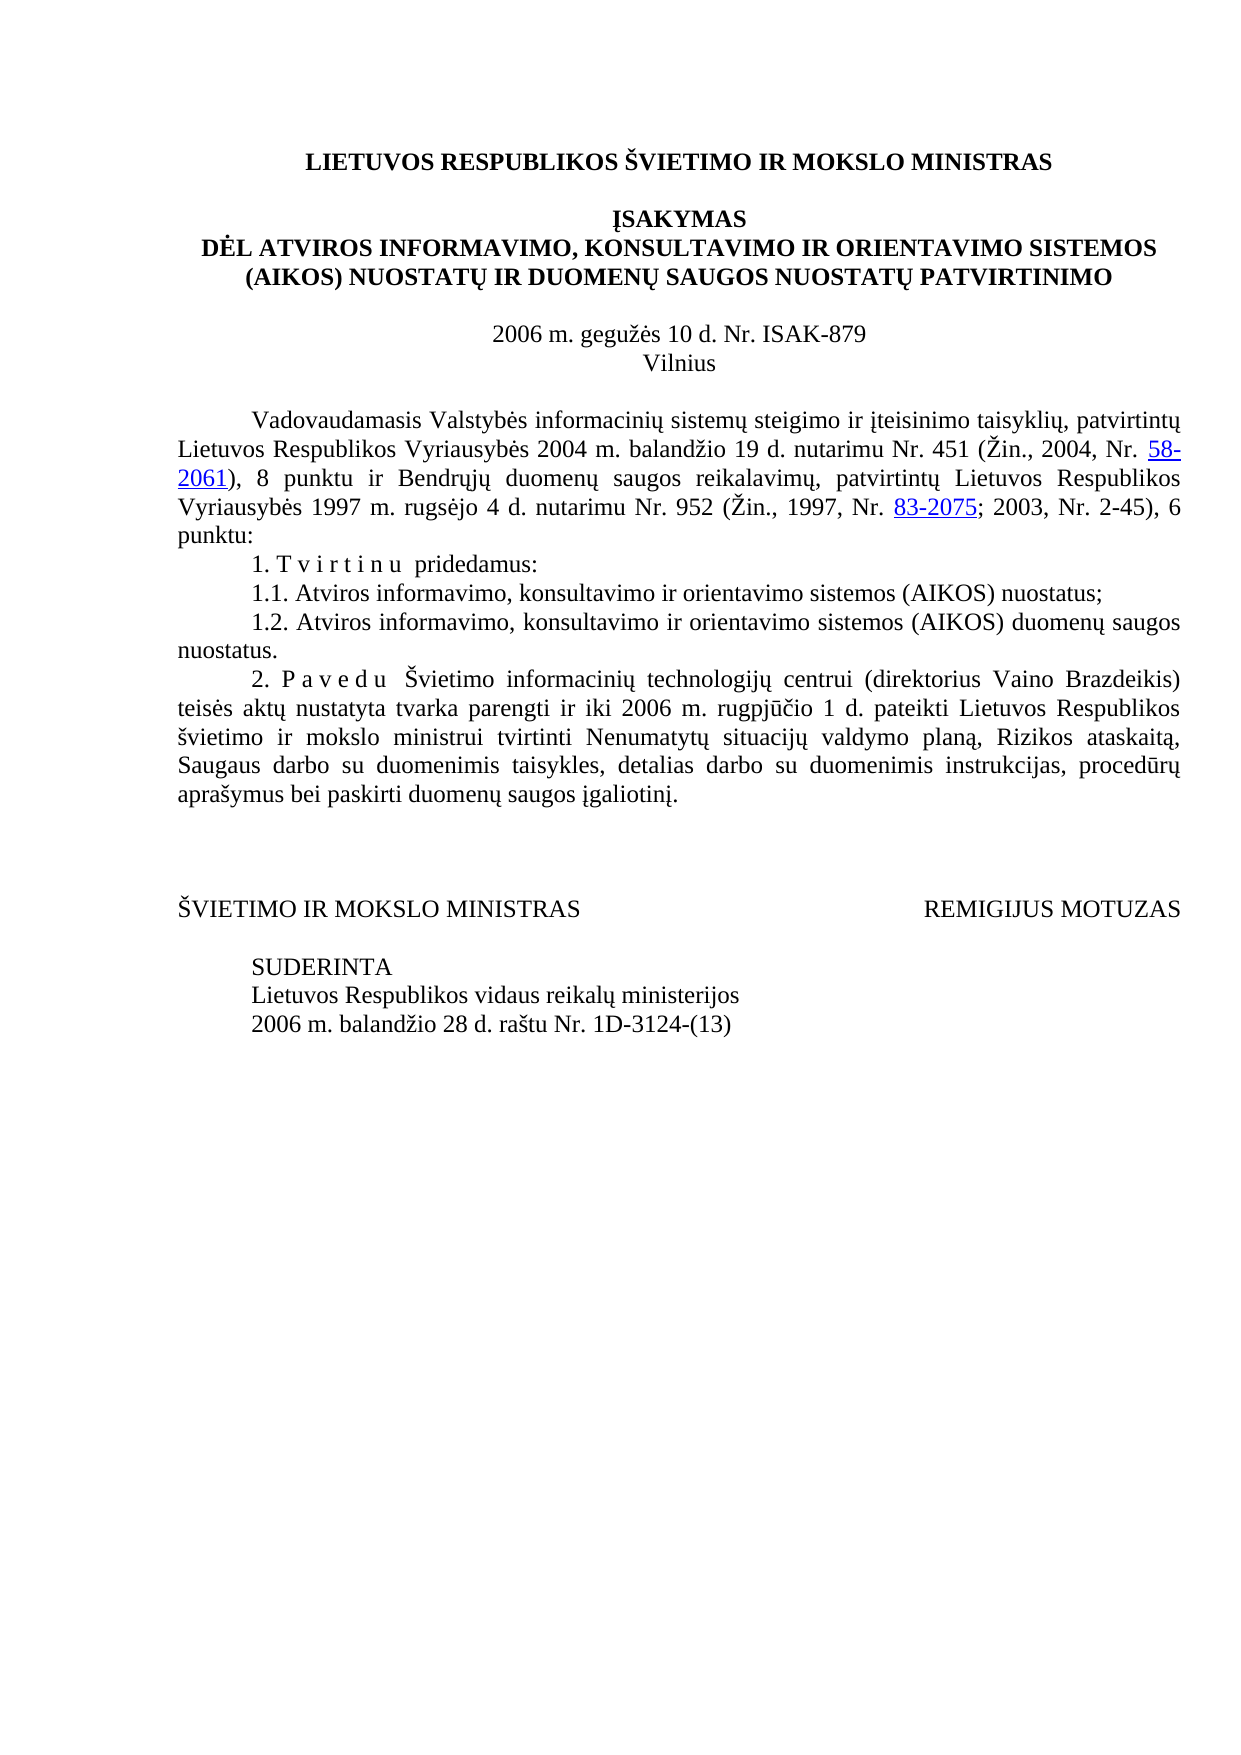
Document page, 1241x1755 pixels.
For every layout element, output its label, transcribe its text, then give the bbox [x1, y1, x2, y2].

text 1.2. Atviros informavimo, konsultavimo ir orientavimo sistemos (AIKOS) duomenų saugos nuostatus. [177, 607, 1181, 664]
text 1. Tvirtinu pridedamus: [177, 549, 1181, 578]
text 2006 m. balandžio 28 d. raštu Nr. 1D-3124-(13) [177, 1009, 1181, 1038]
text 2006 m. gegužės 10 d. Nr. ISAK-879 [177, 319, 1181, 348]
text DĖL ATVIROS INFORMAVIMO, KONSULTAVIMO IR ORIENTAVIMO SISTEMOS (AIKOS) NUOSTATŲ IR DUOMENŲ SAUGOS NUOSTATŲ PATVIRTINIMO [177, 233, 1181, 291]
text 2. Pavedu Švietimo informacinių technologijų centrui (direktorius Vaino Brazdeikis) teisės aktų nustatyta tvarka parengti ir iki 2006 m. rugpjūčio 1 d. pateikti Lietuvos Respublikos švietimo ir mokslo ministrui tvirtinti Nenumatytų situacijų valdymo planą, Rizikos ataskaitą, Saugaus darbo su duomenimis taisykles, detalias darbo su duomenimis instrukcijas, procedūrų aprašymus bei paskirti duomenų saugos įgaliotinį. [177, 664, 1181, 808]
text ĮSAKYMAS [177, 204, 1181, 233]
text LIETUVOS RESPUBLIKOS ŠVIETIMO IR MOKSLO MINISTRAS [177, 147, 1181, 176]
text SUDERINTA [177, 952, 1181, 981]
text Vilnius [177, 348, 1181, 377]
text Vadovaudamasis Valstybės informacinių sistemų steigimo ir įteisinimo taisyklių, patvirtintų Lietuvos Respublikos Vyriausybės 2004 m. balandžio 19 d. nutarimu Nr. 451 (Žin., 2004, Nr. 58-2061), 8 punktu ir Bendrųjų duomenų saugos reikalavimų, patvirtintų Lietuvos Respublikos Vyriausybės 1997 m. rugsėjo 4 d. nutarimu Nr. 952 (Žin., 1997, Nr. 83-2075; 2003, Nr. 2-45), 6 punktu: [177, 406, 1181, 549]
text ŠVIETIMO IR MOKSLO MINISTRAS REMIGIJUS MOTUZAS [177, 894, 1181, 923]
text 1.1. Atviros informavimo, konsultavimo ir orientavimo sistemos (AIKOS) nuostatus; [177, 578, 1181, 607]
text Lietuvos Respublikos vidaus reikalų ministerijos [177, 981, 1181, 1009]
